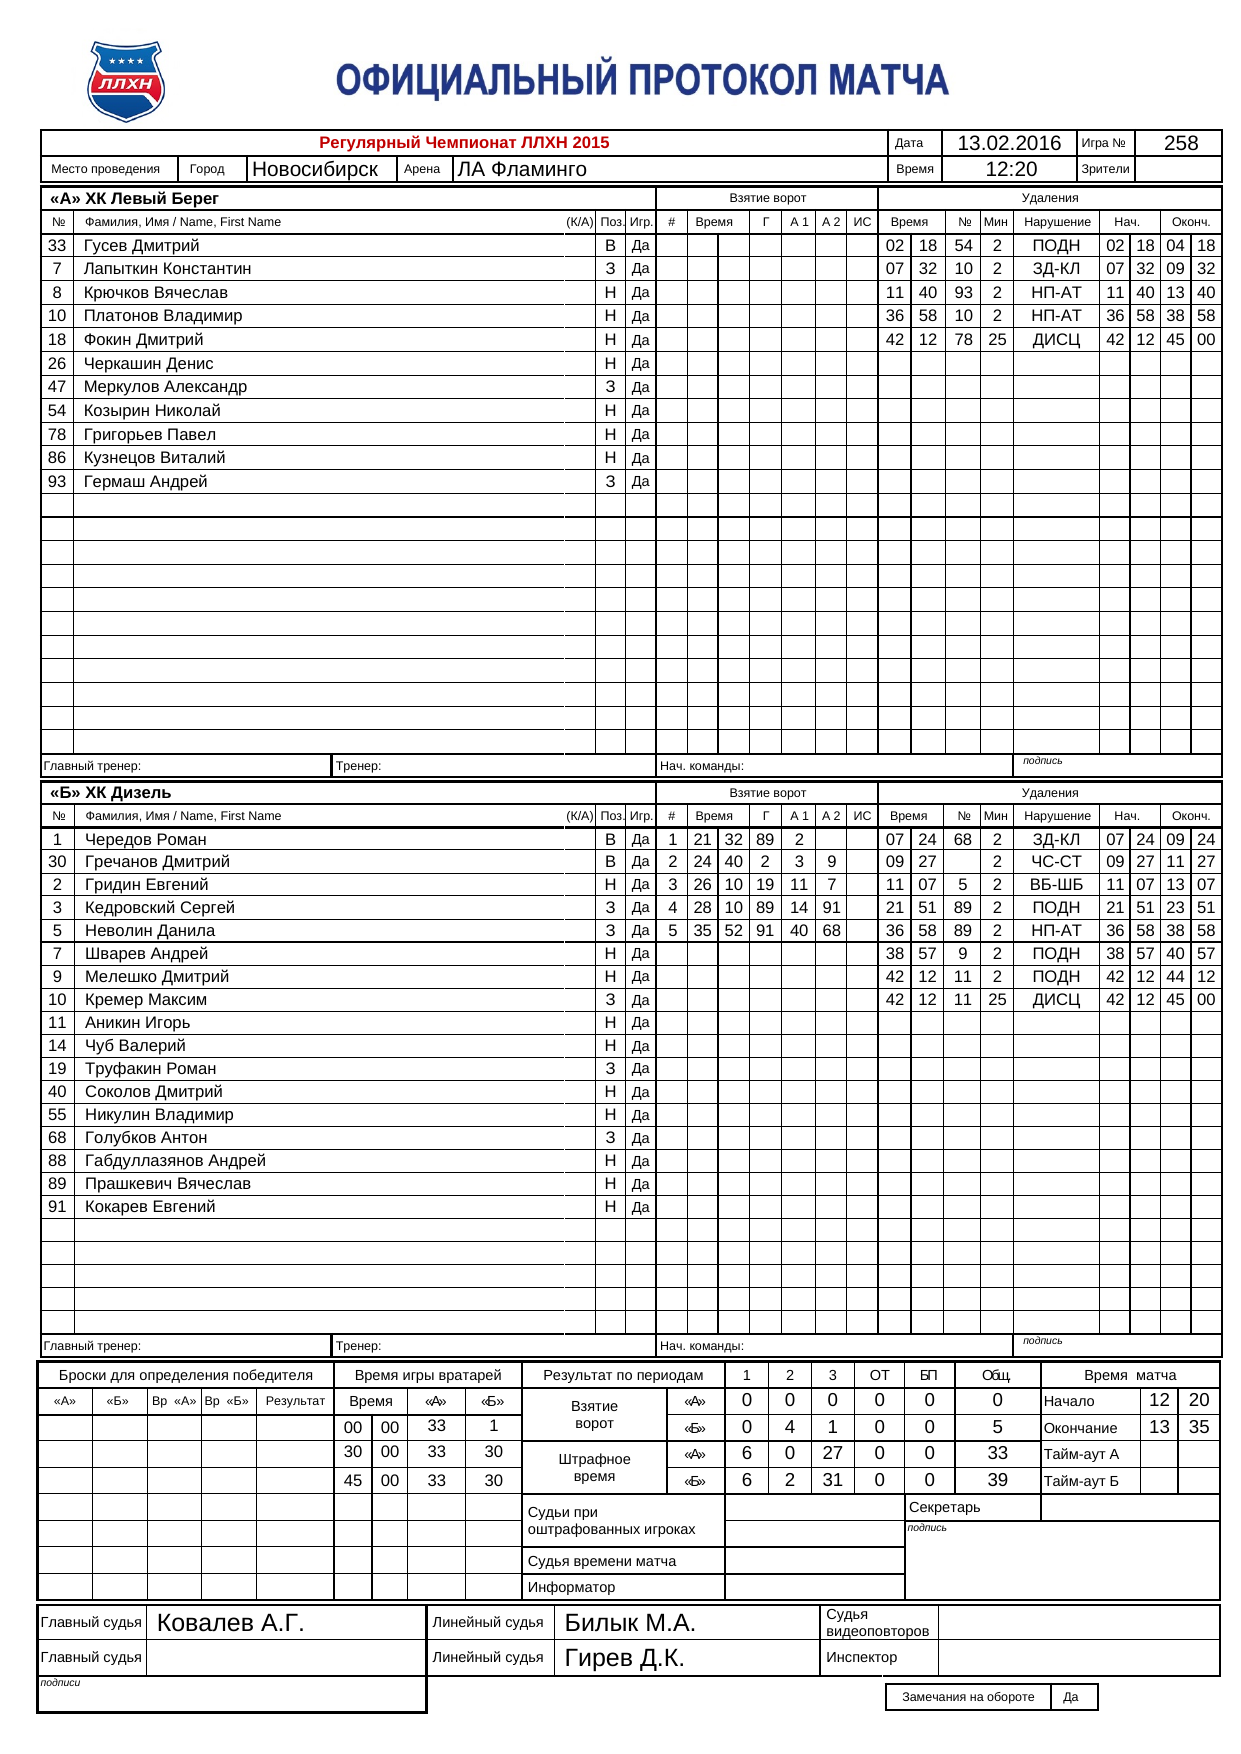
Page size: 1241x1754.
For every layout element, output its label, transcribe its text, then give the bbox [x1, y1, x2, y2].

table_header Удаления [879, 188, 1221, 209]
table_cell [688, 989, 717, 1011]
table_cell [719, 1288, 749, 1310]
table_cell 18 [912, 235, 945, 256]
table_cell 33 [408, 1416, 465, 1440]
table_cell ПОДН [1014, 235, 1099, 256]
table_cell [1161, 1219, 1190, 1241]
table_cell Н [596, 1173, 625, 1195]
table_cell [1179, 1441, 1219, 1467]
table_cell [750, 470, 781, 493]
table_cell [657, 423, 687, 445]
table_header Время игры вратарей [335, 1363, 521, 1387]
table_cell 78 [42, 423, 73, 445]
table_cell [626, 1242, 655, 1264]
table_cell ДИСЦ [1014, 989, 1099, 1011]
table_cell Да [626, 850, 655, 872]
table_cell Да [626, 920, 655, 941]
table_cell [719, 446, 749, 469]
table_cell [816, 494, 846, 516]
table_cell [946, 588, 980, 611]
table_cell [750, 1127, 781, 1149]
table_cell Прашкевич Вячеслав [75, 1173, 564, 1195]
table_cell [596, 518, 625, 540]
table_cell [847, 1081, 877, 1103]
table_cell [688, 683, 717, 706]
table_cell 40 [1131, 281, 1160, 303]
table_cell [816, 1196, 846, 1218]
table_cell 12 [1131, 328, 1160, 351]
table_cell 00 [373, 1416, 407, 1440]
table_cell [1014, 423, 1099, 445]
table_cell [688, 1104, 717, 1126]
table_cell [39, 1547, 92, 1573]
table_cell 12 [1192, 966, 1221, 987]
table_cell [688, 423, 717, 445]
table_cell [565, 1058, 595, 1079]
table_cell [688, 1058, 717, 1079]
table_cell [1141, 1468, 1177, 1493]
table_cell [782, 1196, 815, 1218]
table_cell [912, 1196, 943, 1218]
table_cell [42, 659, 73, 682]
table_cell Линейный судья [428, 1640, 554, 1675]
table_cell [657, 683, 687, 706]
table_cell [847, 920, 877, 941]
table_cell [750, 707, 781, 729]
table_cell [816, 612, 846, 634]
table_cell [42, 1219, 74, 1241]
table_cell 36 [1100, 305, 1129, 327]
table_cell [981, 588, 1013, 611]
table_cell 0 [855, 1468, 904, 1493]
table_cell [657, 281, 687, 303]
table_cell [912, 1127, 943, 1149]
table_cell Да [626, 305, 655, 327]
table_cell [782, 588, 815, 611]
table_cell [750, 1058, 781, 1079]
table_cell [657, 989, 687, 1011]
table_cell [42, 707, 73, 729]
table_cell Гусев Дмитрий [74, 235, 564, 256]
table_cell Нач. [1100, 211, 1160, 233]
table_cell 91 [750, 920, 781, 941]
table_cell 68 [816, 920, 846, 941]
table_cell 2 [981, 943, 1013, 964]
table_cell [879, 423, 910, 445]
table_cell [1161, 1196, 1190, 1218]
table_cell 32 [719, 829, 749, 849]
table_cell [373, 1574, 407, 1599]
table_cell [596, 683, 625, 706]
table_cell [93, 1468, 147, 1493]
table_cell [750, 1219, 781, 1241]
table_cell [626, 683, 655, 706]
table_cell 32 [912, 257, 945, 280]
table_cell «Б » [466, 1389, 521, 1413]
table_cell 09 [1100, 850, 1129, 872]
table_header Взятие ворот [657, 783, 877, 803]
table_cell 42 [1100, 989, 1129, 1011]
table_cell [816, 1127, 846, 1149]
table_cell [565, 423, 595, 445]
table_cell [1161, 1150, 1190, 1172]
table_cell [912, 1081, 943, 1103]
table_cell [981, 1127, 1013, 1149]
table_cell [148, 1494, 201, 1520]
table_cell [782, 1081, 815, 1103]
table_cell 7 [42, 943, 74, 964]
table_cell [719, 1012, 749, 1033]
table_cell [466, 1521, 521, 1546]
table_cell [657, 1012, 687, 1033]
table_cell Н [596, 423, 625, 445]
table_cell [782, 518, 815, 540]
table_cell [1131, 423, 1160, 445]
table_cell [816, 989, 846, 1011]
table_cell [1131, 636, 1160, 658]
table_cell [565, 874, 595, 895]
table_cell [202, 1468, 256, 1493]
table_cell [879, 1104, 910, 1126]
table_cell [782, 541, 815, 564]
table_cell [596, 636, 625, 658]
table_cell Судья времени матча [523, 1548, 724, 1573]
table_cell [626, 612, 655, 634]
table_cell [408, 1521, 465, 1546]
table_cell [879, 659, 910, 682]
table_cell [626, 1219, 655, 1241]
table_cell 11 [879, 281, 910, 303]
table_cell «Б» [668, 1468, 724, 1493]
table_cell [750, 565, 781, 587]
table_cell [39, 1574, 92, 1599]
table_cell Информатор [523, 1575, 724, 1599]
table_cell 09 [1161, 829, 1190, 849]
table_cell [42, 612, 73, 634]
table_cell ИС [847, 211, 877, 233]
table_cell 40 [1161, 943, 1190, 964]
table_cell [981, 1265, 1013, 1287]
table_cell 26 [688, 874, 717, 895]
table_cell 0 [769, 1389, 811, 1413]
table_cell А 2 [816, 805, 846, 826]
table_cell [912, 1311, 943, 1333]
table_cell Секретарь [906, 1495, 1040, 1520]
table_cell [74, 707, 564, 729]
table_cell [1100, 1311, 1129, 1333]
table_cell 45 [1161, 989, 1190, 1011]
table_cell [879, 1012, 910, 1033]
table_cell [782, 494, 815, 516]
table_cell [981, 352, 1013, 374]
table_cell Новосибирск [248, 157, 396, 181]
table_cell [657, 305, 687, 327]
table_cell 42 [879, 966, 910, 987]
table_cell [847, 659, 877, 682]
table_cell Мин [981, 211, 1013, 233]
table_cell [981, 541, 1013, 564]
table_cell 32 [1131, 257, 1160, 280]
table_cell 19 [42, 1058, 74, 1079]
table_cell [408, 1574, 465, 1599]
table_cell [879, 352, 910, 374]
table_cell 2 [981, 829, 1013, 849]
table_cell 27 [1131, 850, 1160, 872]
table_cell [981, 518, 1013, 540]
table_cell 47 [42, 376, 73, 398]
table_cell [912, 659, 945, 682]
table_cell Да [626, 281, 655, 303]
table_cell Игр. [626, 805, 655, 826]
table_cell Время [889, 157, 941, 181]
table_cell [719, 1311, 749, 1333]
table_cell [847, 352, 877, 374]
table_header Общ. [956, 1363, 1040, 1387]
table_cell [750, 989, 781, 1011]
table_cell [816, 1219, 846, 1241]
table_cell [466, 1494, 521, 1520]
table_cell Мин [981, 805, 1013, 826]
table_cell Н [596, 1150, 625, 1172]
table_cell [750, 1150, 781, 1172]
table_cell 8 [42, 281, 73, 303]
table_cell Гридин Евгений [75, 874, 564, 895]
table_cell [1192, 1104, 1221, 1126]
table_cell [202, 1547, 256, 1573]
table_cell [1100, 518, 1129, 540]
table_cell [1100, 470, 1129, 493]
table_cell Н [596, 1104, 625, 1126]
table_cell [750, 494, 781, 516]
table_cell Окончание [1042, 1415, 1140, 1440]
table_cell [148, 1416, 201, 1440]
table_cell [1014, 1265, 1099, 1287]
table_header «А» ХК Левый Берег [42, 188, 655, 209]
table_cell [74, 730, 564, 753]
table_cell Нарушение [1014, 805, 1099, 826]
table_cell [782, 1219, 815, 1241]
table_cell Арена [398, 157, 452, 181]
table_cell # [657, 805, 687, 826]
table_cell [1131, 565, 1160, 587]
table_cell 3 [42, 896, 74, 918]
table_cell [565, 1173, 595, 1195]
table_cell 11 [782, 874, 815, 895]
table_cell [657, 1311, 687, 1333]
table_cell [565, 376, 595, 398]
table_cell [847, 1196, 877, 1218]
table_cell 5 [944, 874, 980, 895]
table_cell [1100, 1104, 1129, 1126]
table_cell [335, 1574, 371, 1599]
table_cell [726, 1548, 904, 1573]
table_cell Н [596, 352, 625, 374]
table_cell Кедровский Сергей [75, 896, 564, 918]
table_cell 40 [782, 920, 815, 941]
table_cell 0 [769, 1442, 811, 1467]
table_cell 3 [657, 874, 687, 895]
table_cell [565, 1104, 595, 1126]
table_cell [1192, 588, 1221, 611]
table_cell [688, 659, 717, 682]
table_cell [74, 683, 564, 706]
table_cell [565, 966, 595, 987]
table_cell [816, 1012, 846, 1033]
table_cell [1192, 683, 1221, 706]
table_cell [1131, 1058, 1160, 1079]
table_cell [944, 1288, 980, 1310]
table_cell Время [335, 1389, 407, 1413]
table_cell [981, 1081, 1013, 1103]
table_cell 39 [956, 1468, 1040, 1493]
table_cell [1192, 470, 1221, 493]
table_cell [565, 920, 595, 941]
table_cell # [657, 211, 687, 233]
table_cell [74, 588, 564, 611]
table_cell [847, 1242, 877, 1264]
table_cell 13 [1161, 874, 1190, 895]
table_cell Н [596, 1035, 625, 1057]
table_cell [202, 1494, 256, 1520]
table_cell [596, 565, 625, 587]
table_cell [1131, 518, 1160, 540]
table_cell [981, 446, 1013, 469]
table_cell Соколов Дмитрий [75, 1081, 564, 1103]
table_cell [944, 1104, 980, 1126]
table_cell Голубков Антон [75, 1127, 564, 1149]
table_cell [847, 281, 877, 303]
table_cell [74, 565, 564, 587]
table_cell [879, 612, 910, 634]
table_cell [1100, 1150, 1129, 1172]
table_cell [782, 636, 815, 658]
table_cell [1161, 352, 1190, 374]
table_cell 51 [1192, 896, 1221, 918]
table_cell [1100, 1035, 1129, 1057]
table_cell [816, 943, 846, 964]
table_cell [1014, 1081, 1099, 1103]
table_cell 2 [981, 966, 1013, 987]
table_cell [847, 896, 877, 918]
table_cell [1161, 541, 1190, 564]
table_cell [1131, 1081, 1160, 1103]
table_cell Кузнецов Виталий [74, 446, 564, 469]
table_cell [912, 730, 945, 753]
table_cell «А» [39, 1389, 92, 1413]
table_cell [565, 1127, 595, 1149]
table_cell [847, 257, 877, 280]
table_cell [816, 376, 846, 398]
table_cell [1014, 730, 1099, 753]
table_cell [39, 1441, 92, 1467]
table_cell 40 [42, 1081, 74, 1103]
table_cell [719, 1058, 749, 1079]
table_cell [750, 1173, 781, 1195]
table_cell 31 [812, 1468, 854, 1493]
table_cell [719, 1265, 749, 1287]
table_cell 26 [42, 352, 73, 374]
table_cell [912, 1242, 943, 1264]
table_cell [42, 565, 73, 587]
table_cell [1100, 659, 1129, 682]
table_header ОТ [855, 1363, 904, 1387]
table_cell [912, 1265, 943, 1287]
table_cell [1161, 518, 1190, 540]
table_cell 0 [956, 1389, 1040, 1413]
table_cell 44 [1161, 966, 1190, 987]
table_cell [1192, 707, 1221, 729]
table_cell ЛА Фламинго [454, 157, 887, 181]
table_cell Мелешко Дмитрий [75, 966, 564, 987]
table_cell Черкашин Денис [74, 352, 564, 374]
table_cell [688, 1219, 717, 1241]
table_cell 52 [719, 920, 749, 941]
table_cell Гречанов Дмитрий [75, 850, 564, 872]
table_cell [719, 565, 749, 587]
table_cell [257, 1521, 333, 1546]
table_cell [912, 683, 945, 706]
table_cell [428, 1677, 882, 1711]
table_cell 2 [42, 874, 74, 895]
table_cell [719, 423, 749, 445]
table_header Взятие ворот [657, 188, 877, 209]
table_cell [750, 683, 781, 706]
table_cell [879, 1196, 910, 1218]
table_cell Н [596, 399, 625, 422]
table_cell Да [626, 874, 655, 895]
table_cell [912, 446, 945, 469]
table_cell [1131, 1219, 1160, 1241]
table_cell [466, 1547, 521, 1573]
table_cell [719, 541, 749, 564]
table_cell [847, 683, 877, 706]
table_cell [750, 1265, 781, 1287]
table_cell [1131, 1104, 1160, 1126]
table_cell [944, 1219, 980, 1241]
table_cell № [944, 805, 980, 826]
table_cell [565, 565, 595, 587]
table_cell [879, 707, 910, 729]
table_cell [847, 446, 877, 469]
table_cell [981, 565, 1013, 587]
table_cell Поз. [596, 211, 625, 233]
table_cell [1100, 1081, 1129, 1103]
table_cell [750, 1288, 781, 1310]
table_cell [981, 636, 1013, 658]
table_cell [750, 943, 781, 964]
table_cell [981, 376, 1013, 398]
table_cell [816, 1081, 846, 1103]
table_cell [1141, 1441, 1177, 1467]
table_cell [335, 1547, 371, 1573]
table_cell [1014, 659, 1099, 682]
table_cell [1100, 565, 1129, 587]
table_cell Крючков Вячеслав [74, 281, 564, 303]
table_cell 02 [879, 235, 910, 256]
table_cell [912, 1104, 943, 1126]
table_cell [657, 399, 687, 422]
table_cell [981, 1058, 1013, 1079]
table_cell «Б» [668, 1415, 724, 1440]
table_cell [912, 1035, 943, 1057]
table_cell 38 [1161, 920, 1190, 941]
table_cell [816, 470, 846, 493]
table_cell [981, 659, 1013, 682]
table_cell [257, 1416, 333, 1440]
table_cell 6 [726, 1442, 768, 1467]
table_cell [816, 352, 846, 374]
table_cell [782, 1104, 815, 1126]
table_cell 09 [879, 850, 910, 872]
table_cell [1161, 588, 1190, 611]
table_cell [879, 541, 910, 564]
table_cell [1131, 1311, 1160, 1333]
table_cell Меркулов Александр [74, 376, 564, 398]
table_cell [596, 541, 625, 564]
table_cell 9 [944, 943, 980, 964]
table_cell Да [626, 896, 655, 918]
table_cell [1014, 470, 1099, 493]
table_cell 91 [816, 896, 846, 918]
table_cell [981, 1242, 1013, 1264]
table_cell З [596, 257, 625, 280]
table_cell [981, 1196, 1013, 1218]
table_cell [39, 1494, 92, 1520]
table_cell 2 [782, 829, 815, 849]
table_cell 18 [1192, 235, 1221, 256]
table_cell [1131, 683, 1160, 706]
table_cell [816, 659, 846, 682]
table_header БП [905, 1363, 954, 1387]
table_cell [1161, 1104, 1190, 1126]
table_cell 38 [1100, 943, 1129, 964]
table_cell 57 [912, 943, 943, 964]
table_cell [816, 707, 846, 729]
table_cell [750, 636, 781, 658]
table_header 258 [1136, 131, 1221, 155]
table_cell [981, 1150, 1013, 1172]
table_cell [1192, 541, 1221, 564]
table_cell [912, 588, 945, 611]
table_cell [147, 1640, 425, 1675]
table_cell [981, 494, 1013, 516]
table_cell [879, 1288, 910, 1310]
table_cell [565, 399, 595, 422]
table_cell [847, 1104, 877, 1126]
table_cell ВБ-ШБ [1014, 874, 1099, 895]
table_cell [1192, 1150, 1221, 1172]
table_cell [1131, 376, 1160, 398]
table_cell [42, 730, 73, 753]
table_cell 10 [42, 989, 74, 1011]
table_cell [816, 305, 846, 327]
table_cell [257, 1468, 333, 1493]
table_cell 18 [1131, 235, 1160, 256]
table_cell 12 [912, 989, 943, 1011]
table_cell [202, 1416, 256, 1440]
table_cell [946, 565, 980, 587]
table_cell 38 [1161, 305, 1190, 327]
table_cell 27 [1192, 850, 1221, 872]
table_cell Нач. команды: [657, 755, 1012, 776]
table_cell [202, 1521, 256, 1546]
table_cell [719, 1035, 749, 1057]
table_cell [1192, 636, 1221, 658]
table_cell 04 [1161, 235, 1190, 256]
table_cell В [596, 829, 625, 849]
table_cell [373, 1521, 407, 1546]
table_cell [1131, 399, 1160, 422]
table_cell [1192, 1127, 1221, 1149]
table_cell [719, 518, 749, 540]
table_cell Нач. команды: [657, 1335, 1012, 1356]
table_cell [565, 989, 595, 1011]
table_cell [1014, 1035, 1099, 1057]
table_cell [981, 612, 1013, 634]
table_cell [847, 943, 877, 964]
table_cell 13 [1161, 281, 1190, 303]
table_cell [688, 305, 717, 327]
table_cell [847, 874, 877, 895]
table_cell 89 [750, 829, 781, 849]
table_cell Шварев Андрей [75, 943, 564, 964]
table_cell Начало [1042, 1389, 1140, 1413]
table_cell [657, 518, 687, 540]
table_cell [1131, 1127, 1160, 1149]
table_cell Вр «А» [148, 1389, 201, 1413]
table_cell [1131, 446, 1160, 469]
table_cell Нач. [1100, 805, 1160, 826]
table_header «Б» ХК Дизель [42, 783, 655, 803]
table_cell [1100, 399, 1129, 422]
table_cell 42 [879, 328, 910, 351]
table_cell [946, 352, 980, 374]
table_cell [719, 328, 749, 351]
table_cell [782, 989, 815, 1011]
table_cell [816, 281, 846, 303]
table_cell ЧС-СТ [1014, 850, 1099, 872]
table_cell Да [626, 989, 655, 1011]
table_cell Лапыткин Константин [74, 257, 564, 280]
table_cell [565, 305, 595, 327]
table_cell «А» [408, 1389, 465, 1413]
table_cell Труфакин Роман [75, 1058, 564, 1079]
table_cell Линейный судья [428, 1606, 554, 1639]
table_cell [816, 966, 846, 987]
table_cell [750, 1242, 781, 1264]
table_cell [1161, 399, 1190, 422]
table_cell [1161, 1035, 1190, 1057]
table_cell 21 [1100, 896, 1129, 918]
table_cell [1192, 1242, 1221, 1264]
table_cell [879, 376, 910, 398]
table_cell [750, 352, 781, 374]
table_cell Фамилия, Имя / Name, First Name [74, 211, 565, 233]
table_cell [1100, 730, 1129, 753]
table_cell [1014, 636, 1099, 658]
table_cell Платонов Владимир [74, 305, 564, 327]
table_cell [1131, 1196, 1160, 1218]
table_cell Да [626, 1012, 655, 1033]
table_cell Н [596, 1196, 625, 1218]
table_cell 0 [905, 1389, 954, 1413]
table_cell [847, 1219, 877, 1241]
table_cell [816, 541, 846, 564]
table_cell [1161, 683, 1190, 706]
table_cell [75, 1242, 564, 1264]
table_cell Оконч. [1161, 805, 1221, 826]
table_cell 36 [1100, 920, 1129, 941]
table_cell [981, 399, 1013, 422]
table_cell [944, 1058, 980, 1079]
table_cell [782, 1265, 815, 1287]
table_cell А 1 [782, 805, 815, 826]
table_cell А 1 [782, 211, 815, 233]
table_cell [688, 257, 717, 280]
table_cell [879, 399, 910, 422]
table_cell [565, 1012, 595, 1033]
table_cell [626, 1265, 655, 1287]
table_cell 6 [726, 1468, 768, 1493]
table_cell подписи [39, 1677, 425, 1711]
table_cell [847, 966, 877, 987]
table_cell 12 [912, 966, 943, 987]
table_cell Н [596, 1012, 625, 1033]
table_cell 51 [1131, 896, 1160, 918]
table_cell 00 [1192, 989, 1221, 1011]
table_cell Н [596, 281, 625, 303]
table_cell [596, 494, 625, 516]
table_cell [688, 1081, 717, 1103]
table_cell [719, 989, 749, 1011]
table_cell 27 [812, 1442, 854, 1467]
table_cell [1100, 1196, 1129, 1218]
table_cell Зрители [1078, 157, 1134, 181]
table_cell 09 [1161, 257, 1190, 280]
table_cell [782, 659, 815, 682]
table_cell 14 [782, 896, 815, 918]
table_cell [750, 612, 781, 634]
table_cell 5 [657, 920, 687, 941]
table_cell В [596, 235, 625, 256]
table_cell [946, 612, 980, 634]
table_cell З [596, 1058, 625, 1079]
table_cell [1014, 1311, 1099, 1333]
table_cell [981, 1035, 1013, 1057]
table_cell [847, 1150, 877, 1172]
table_cell [719, 281, 749, 303]
table_cell 24 [1131, 829, 1160, 849]
table_cell [939, 1640, 1219, 1675]
table_cell [847, 1173, 877, 1195]
table_cell [946, 399, 980, 422]
table_cell [565, 518, 595, 540]
table_cell [626, 518, 655, 540]
table_cell [626, 1288, 655, 1310]
table_cell [719, 966, 749, 987]
table_cell [1131, 1173, 1160, 1195]
table_cell 89 [42, 1173, 74, 1195]
table_cell [782, 1058, 815, 1079]
table_cell [1179, 1468, 1219, 1493]
table_cell [1131, 588, 1160, 611]
table_cell 0 [905, 1415, 954, 1440]
table_cell [1192, 1058, 1221, 1079]
table_cell [847, 707, 877, 729]
table_cell 07 [1100, 829, 1129, 849]
table_cell [912, 1058, 943, 1079]
table_cell [750, 235, 781, 256]
table_cell [1014, 1173, 1099, 1195]
table_cell [719, 588, 749, 611]
table_cell 0 [855, 1389, 904, 1413]
table_cell Да [626, 829, 655, 849]
table_cell [847, 423, 877, 445]
table_cell Да [626, 1150, 655, 1172]
table_cell [1192, 612, 1221, 634]
table_cell [148, 1547, 201, 1573]
table_cell [816, 1104, 846, 1126]
table_cell [565, 612, 595, 634]
table_cell [565, 1311, 595, 1333]
table_cell 24 [688, 850, 717, 872]
table_cell Да [626, 257, 655, 280]
table_cell [719, 305, 749, 327]
table_cell Место проведения [42, 157, 177, 181]
table_cell З [596, 896, 625, 918]
table_cell [847, 399, 877, 422]
table_cell 2 [981, 257, 1013, 280]
table_cell Время [879, 211, 945, 233]
table_cell 11 [944, 966, 980, 987]
table_cell 0 [812, 1389, 854, 1413]
table_cell 40 [912, 281, 945, 303]
table_cell 0 [726, 1389, 768, 1413]
table_cell 42 [1100, 328, 1129, 351]
table_cell [657, 328, 687, 351]
table_cell [408, 1494, 465, 1520]
table_cell Да [626, 1081, 655, 1103]
table_cell 32 [1192, 257, 1221, 280]
table_cell [816, 1288, 846, 1310]
table_cell 20 [1179, 1389, 1219, 1413]
table_cell [1014, 1288, 1099, 1310]
table_cell [257, 1574, 333, 1599]
table_cell [1161, 376, 1190, 398]
table_cell 68 [944, 829, 980, 849]
table_cell [782, 1150, 815, 1172]
table_cell [1099, 1682, 1220, 1711]
table_cell [1014, 1196, 1099, 1218]
table_cell [1161, 565, 1190, 587]
table_cell [596, 1219, 625, 1241]
table_cell [1161, 707, 1190, 729]
table_cell [1192, 565, 1221, 587]
table_cell 5 [956, 1415, 1040, 1440]
table_cell [816, 1058, 846, 1079]
table_cell З [596, 989, 625, 1011]
table_cell [1192, 1196, 1221, 1218]
table_cell Г [750, 211, 781, 233]
table_cell [782, 1173, 815, 1195]
table_cell Да [626, 966, 655, 987]
table_cell [148, 1468, 201, 1493]
table_cell 27 [912, 850, 943, 872]
table_cell [750, 1196, 781, 1218]
table_cell Да [626, 1035, 655, 1057]
table_cell [912, 541, 945, 564]
table_cell Да [626, 423, 655, 445]
table_cell [657, 730, 687, 753]
table_cell [944, 1242, 980, 1264]
table_cell [688, 1196, 717, 1218]
table_cell [782, 328, 815, 351]
table_cell [1042, 1495, 1219, 1520]
table_cell [1161, 446, 1190, 469]
table_cell [912, 565, 945, 587]
table_cell [1100, 494, 1129, 516]
table_cell [816, 829, 846, 849]
table_cell [148, 1574, 201, 1599]
table_cell Кремер Максим [75, 989, 564, 1011]
table_cell [981, 470, 1013, 493]
table_cell [726, 1575, 904, 1599]
table_cell [1192, 1311, 1221, 1333]
table_cell 4 [769, 1415, 811, 1440]
table_header Замечания на обороте [887, 1685, 1050, 1709]
table_cell [565, 1196, 595, 1218]
table_cell [565, 1081, 595, 1103]
table_cell [816, 730, 846, 753]
table_cell [148, 1441, 201, 1467]
table_cell [981, 1173, 1013, 1195]
table_header Результат по периодам [523, 1363, 724, 1387]
table_cell 0 [905, 1468, 954, 1493]
table_cell Время [688, 211, 749, 233]
table_cell [74, 636, 564, 658]
table_cell [596, 612, 625, 634]
table_cell 00 [373, 1468, 407, 1493]
table_cell 24 [912, 829, 943, 849]
table_cell [719, 1150, 749, 1172]
table_cell [1014, 565, 1099, 587]
table_cell [816, 636, 846, 658]
table_cell [74, 541, 564, 564]
table_cell [42, 636, 73, 658]
table_cell [93, 1416, 147, 1440]
table_header Игра № [1078, 131, 1134, 155]
table_cell [596, 1242, 625, 1264]
table_cell 2 [657, 850, 687, 872]
table_cell [816, 588, 846, 611]
table_cell [565, 1265, 595, 1287]
table_cell 89 [944, 896, 980, 918]
table_cell [1192, 1265, 1221, 1287]
table_cell подпись [1014, 755, 1221, 776]
table_cell [946, 636, 980, 658]
table_cell [847, 1311, 877, 1333]
table_cell [816, 1242, 846, 1264]
table_cell [1131, 612, 1160, 634]
table_cell [782, 1012, 815, 1033]
table_cell [373, 1547, 407, 1573]
table_cell [565, 257, 595, 280]
table_cell [879, 683, 910, 706]
table_cell [565, 281, 595, 303]
table_cell [981, 683, 1013, 706]
table_cell [719, 683, 749, 706]
table_cell Да [626, 376, 655, 398]
table_cell [626, 541, 655, 564]
table_cell [75, 1288, 564, 1310]
table_cell 54 [42, 399, 73, 422]
table_cell 07 [879, 257, 910, 280]
table_cell Да [626, 328, 655, 351]
table_cell [719, 1196, 749, 1218]
table_cell [1100, 1265, 1129, 1287]
table_cell [847, 1265, 877, 1287]
table_cell [42, 588, 73, 611]
table_cell [719, 659, 749, 682]
table_cell [626, 565, 655, 587]
table_cell 58 [1131, 305, 1160, 327]
table_cell НП-АТ [1014, 305, 1099, 327]
table_cell [944, 1311, 980, 1333]
table_cell [1192, 1081, 1221, 1103]
table_cell [1161, 1058, 1190, 1079]
table_cell 25 [981, 328, 1013, 351]
table_cell [981, 1288, 1013, 1310]
table_cell [1100, 636, 1129, 658]
table_cell [39, 1521, 92, 1546]
table_cell [202, 1574, 256, 1599]
table_cell [688, 376, 717, 398]
table_cell [946, 683, 980, 706]
table_cell Чередов Роман [75, 829, 564, 849]
table_cell [626, 494, 655, 516]
table_cell 0 [726, 1415, 768, 1440]
table_cell 2 [981, 305, 1013, 327]
table_cell 7 [42, 257, 73, 280]
table_cell [719, 1127, 749, 1149]
table_cell [596, 1265, 625, 1287]
table_cell [782, 281, 815, 303]
table_cell Да [626, 1173, 655, 1195]
table_cell 88 [42, 1150, 74, 1172]
table_cell 7 [816, 874, 846, 895]
table_cell [688, 494, 717, 516]
table_cell [565, 588, 595, 611]
table_cell [847, 541, 877, 564]
table_cell [657, 659, 687, 682]
table_cell 9 [816, 850, 846, 872]
table_cell [719, 376, 749, 398]
table_cell 0 [855, 1415, 904, 1440]
table_cell [657, 588, 687, 611]
table_cell [816, 565, 846, 587]
table_cell подпись [1014, 1335, 1221, 1356]
table_cell Да [626, 1196, 655, 1218]
table_cell [657, 1104, 687, 1126]
table_cell [1131, 659, 1160, 682]
table_cell [879, 1035, 910, 1057]
table_cell [657, 1081, 687, 1103]
table_cell [657, 966, 687, 987]
table_cell [657, 376, 687, 398]
table_cell Главный тренер: [42, 755, 330, 776]
table_cell [688, 541, 717, 564]
table_cell [912, 1219, 943, 1241]
picture [5, 28, 1179, 129]
table_cell [981, 1311, 1013, 1333]
table_cell [1014, 1058, 1099, 1079]
table_cell ПОДН [1014, 943, 1099, 964]
table_cell 1 [812, 1415, 854, 1440]
table_cell [944, 1035, 980, 1057]
table_cell [657, 636, 687, 658]
table_cell 12 [1131, 989, 1160, 1011]
table_cell [750, 305, 781, 327]
table_cell З [596, 470, 625, 493]
table_cell Козырин Николай [74, 399, 564, 422]
table_cell [944, 1127, 980, 1149]
table_cell [657, 612, 687, 634]
table_cell 58 [1192, 920, 1221, 941]
table_cell 58 [912, 920, 943, 941]
table_cell [1100, 612, 1129, 634]
table_header 2 [769, 1363, 811, 1387]
table_cell [93, 1494, 147, 1520]
table_cell Взятие ворот [523, 1389, 666, 1440]
table_cell [74, 518, 564, 540]
table_cell [782, 470, 815, 493]
table_cell 33 [408, 1468, 465, 1493]
table_cell [750, 281, 781, 303]
table_cell [816, 257, 846, 280]
table_cell [750, 446, 781, 469]
table_cell 33 [42, 235, 73, 256]
table_cell Да [626, 446, 655, 469]
table_cell [946, 707, 980, 729]
table_cell [946, 470, 980, 493]
table_cell [1131, 352, 1160, 374]
table_cell [1192, 399, 1221, 422]
table_cell [1192, 1012, 1221, 1033]
table_cell 00 [335, 1416, 371, 1440]
table_cell [879, 1081, 910, 1103]
table_cell [912, 494, 945, 516]
table_cell [626, 636, 655, 658]
table_cell [782, 235, 815, 256]
table_cell [626, 730, 655, 753]
table_cell [1100, 352, 1129, 374]
table_cell 38 [879, 943, 910, 964]
table_cell [1100, 376, 1129, 398]
table_cell ДИСЦ [1014, 328, 1099, 351]
table_cell 02 [1100, 235, 1129, 256]
table_cell [847, 328, 877, 351]
table_header Броски для определения победителя [39, 1363, 333, 1387]
table_cell [1192, 1219, 1221, 1241]
table_cell 45 [335, 1468, 371, 1493]
table_cell [335, 1494, 371, 1520]
table_cell 89 [944, 920, 980, 941]
table_cell [782, 1035, 815, 1057]
table_cell [626, 1311, 655, 1333]
table_cell 54 [946, 235, 980, 256]
table_cell [719, 257, 749, 280]
table_cell 11 [1161, 850, 1190, 872]
table_cell 0 [855, 1442, 904, 1467]
table_cell [42, 494, 73, 516]
table_cell [565, 1288, 595, 1310]
table_cell [42, 518, 73, 540]
table_cell [565, 1242, 595, 1264]
table_cell 11 [879, 874, 910, 895]
table_cell [879, 446, 910, 469]
table_cell [565, 829, 595, 849]
table_cell [93, 1441, 147, 1467]
table_cell [1100, 1173, 1129, 1195]
table_cell [75, 1311, 564, 1333]
table_cell Гирев Д.К. [555, 1640, 819, 1675]
table_header Регулярный Чемпионат ЛЛХН 2015 [42, 131, 887, 155]
table_cell 86 [42, 446, 73, 469]
table_cell [1014, 707, 1099, 729]
table_cell [1131, 1012, 1160, 1033]
table_cell 19 [750, 874, 781, 895]
table_cell [912, 636, 945, 658]
table_cell Н [596, 446, 625, 469]
table_cell [912, 1150, 943, 1172]
table_cell [879, 518, 910, 540]
table_cell 0 [905, 1442, 954, 1467]
table_cell 36 [879, 920, 910, 941]
table_cell [750, 541, 781, 564]
table_cell [565, 352, 595, 374]
table_cell ИС [847, 805, 877, 826]
table_cell [912, 423, 945, 445]
table_cell [1192, 494, 1221, 516]
table_cell [946, 518, 980, 540]
table_cell [565, 730, 595, 753]
table_cell [74, 659, 564, 682]
table_cell [626, 588, 655, 611]
table_cell 11 [1100, 281, 1129, 303]
table_cell [1192, 1173, 1221, 1195]
table_cell 07 [912, 874, 943, 895]
table_cell Григорьев Павел [74, 423, 564, 445]
table_cell Фокин Дмитрий [74, 328, 564, 351]
table_cell Вр «Б» [202, 1389, 256, 1413]
table_cell [596, 1311, 625, 1333]
table_cell № [946, 211, 980, 233]
table_cell 33 [956, 1442, 1040, 1467]
table_cell [1192, 376, 1221, 398]
table_cell [912, 1288, 943, 1310]
table_cell [816, 683, 846, 706]
table_cell [688, 1265, 717, 1287]
table_cell [816, 1150, 846, 1172]
table_cell Судьи при оштрафованных игроках [523, 1495, 724, 1546]
table_cell ЗД-КЛ [1014, 829, 1099, 849]
table_cell [782, 1288, 815, 1310]
table_cell [148, 1521, 201, 1546]
table_cell [688, 1242, 717, 1264]
table_cell [1192, 1035, 1221, 1057]
table_cell [74, 494, 564, 516]
table_cell [750, 257, 781, 280]
table_cell [847, 494, 877, 516]
table_cell [1161, 636, 1190, 658]
table_cell Н [596, 305, 625, 327]
table_cell [1100, 707, 1129, 729]
table_cell Главный судья [39, 1640, 146, 1675]
table_cell [1131, 470, 1160, 493]
table_cell [750, 659, 781, 682]
table_cell [847, 989, 877, 1011]
table_cell [782, 257, 815, 280]
table_cell [719, 1242, 749, 1264]
table_header Время матча [1042, 1363, 1219, 1387]
table_cell 28 [688, 896, 717, 918]
table_cell [944, 1081, 980, 1103]
table_cell [816, 399, 846, 422]
table_cell 14 [42, 1035, 74, 1057]
table_cell [782, 305, 815, 327]
table_cell [42, 1311, 74, 1333]
table_cell Да [626, 1058, 655, 1079]
table_cell В [596, 850, 625, 872]
table_cell [1161, 1242, 1190, 1264]
table_cell [688, 1012, 717, 1033]
table_cell [1014, 588, 1099, 611]
table_cell ПОДН [1014, 966, 1099, 987]
table_cell [750, 1081, 781, 1103]
table_cell [1192, 518, 1221, 540]
table_cell Аникин Игорь [75, 1012, 564, 1033]
table_cell [1014, 518, 1099, 540]
table_cell 30 [42, 850, 74, 872]
table_cell [750, 1104, 781, 1126]
table_cell [847, 588, 877, 611]
table_header Удаления [879, 783, 1221, 803]
table_cell Город [179, 157, 246, 181]
table_cell [719, 707, 749, 729]
table_cell [688, 1127, 717, 1149]
table_cell Да [626, 399, 655, 422]
table_cell Тренер: [333, 1335, 655, 1356]
table_cell 5 [42, 920, 74, 941]
table_cell 58 [1192, 305, 1221, 327]
table_cell [816, 518, 846, 540]
table_cell [596, 1288, 625, 1310]
table_cell [1014, 446, 1099, 469]
table_cell Тайм-аут А [1042, 1441, 1140, 1467]
table_cell [1100, 683, 1129, 706]
table_cell [750, 1012, 781, 1033]
table_cell 11 [944, 989, 980, 1011]
table_cell [816, 1265, 846, 1287]
table_cell Н [596, 966, 625, 987]
table_cell 1 [466, 1416, 521, 1440]
table_cell [1100, 1219, 1129, 1241]
table_cell [944, 1012, 980, 1033]
table_cell [719, 470, 749, 493]
table_cell [879, 1058, 910, 1079]
table_cell [1161, 1127, 1190, 1149]
table_cell 36 [879, 305, 910, 327]
table_cell [596, 730, 625, 753]
table_cell [596, 659, 625, 682]
table_cell [750, 518, 781, 540]
table_cell [466, 1574, 521, 1599]
table_cell 10 [719, 874, 749, 895]
table_cell 11 [42, 1012, 74, 1033]
table_cell 11 [1100, 874, 1129, 895]
table_cell [657, 943, 687, 964]
table_cell [688, 352, 717, 374]
table_cell [42, 541, 73, 564]
table_cell [847, 565, 877, 587]
table_cell [93, 1521, 147, 1546]
table_cell [879, 1127, 910, 1149]
table_cell [946, 730, 980, 753]
table_cell [946, 423, 980, 445]
table_cell ЗД-КЛ [1014, 257, 1099, 280]
table_header 13.02.2016 [943, 131, 1076, 155]
table_cell 21 [688, 829, 717, 849]
table_cell 1 [657, 829, 687, 849]
table_cell [565, 1035, 595, 1057]
table_cell [879, 636, 910, 658]
table_cell «Б» [93, 1389, 147, 1413]
table_cell [565, 636, 595, 658]
table_cell [1014, 1104, 1099, 1126]
table_cell 07 [1192, 874, 1221, 895]
table_cell 2 [981, 850, 1013, 872]
table_cell [719, 943, 749, 964]
table_cell [688, 588, 717, 611]
table_cell [1100, 446, 1129, 469]
table_cell [981, 707, 1013, 729]
table_cell 58 [912, 305, 945, 327]
table_cell [946, 446, 980, 469]
table_cell [626, 659, 655, 682]
table_cell Н [596, 874, 625, 895]
table_cell 93 [42, 470, 73, 493]
table_cell [816, 1173, 846, 1195]
table_cell [816, 423, 846, 445]
table_cell [688, 399, 717, 422]
table_cell Габдуллазянов Андрей [75, 1150, 564, 1172]
table_cell [565, 896, 595, 918]
table_cell [750, 1311, 781, 1333]
table_cell 21 [879, 896, 910, 918]
table_cell [879, 1311, 910, 1333]
table_cell Нарушение [1014, 211, 1099, 233]
table_cell [1131, 1265, 1160, 1287]
table_cell [879, 1265, 910, 1287]
table_cell [565, 446, 595, 469]
table_cell [782, 943, 815, 964]
table_cell [816, 446, 846, 469]
table_cell [1100, 1058, 1129, 1079]
table_cell Никулин Владимир [75, 1104, 564, 1126]
table_cell [782, 1242, 815, 1264]
table_cell [596, 588, 625, 611]
table_cell [657, 257, 687, 280]
table_cell Н [596, 328, 625, 351]
table_cell 12 [912, 328, 945, 351]
table_cell [782, 730, 815, 753]
table_cell [1192, 423, 1221, 445]
table_cell (К/А) [565, 211, 595, 233]
table_cell [719, 399, 749, 422]
table_cell 12:20 [943, 157, 1076, 181]
table_cell [939, 1606, 1219, 1639]
table_cell [1014, 352, 1099, 374]
table_cell [1161, 494, 1190, 516]
table_cell [719, 235, 749, 256]
table_cell [565, 1219, 595, 1241]
table_cell [879, 588, 910, 611]
table_cell [750, 588, 781, 611]
table_cell [688, 565, 717, 587]
table_cell [944, 1150, 980, 1172]
table_cell [719, 636, 749, 658]
table_cell ПОДН [1014, 896, 1099, 918]
table_cell 4 [657, 896, 687, 918]
table_cell Главный судья [39, 1606, 146, 1639]
table_cell [657, 565, 687, 587]
table_cell [657, 1035, 687, 1057]
table_cell 18 [42, 328, 73, 351]
table_cell [1014, 1127, 1099, 1149]
table_cell [202, 1441, 256, 1467]
table_cell Билык М.А. [555, 1606, 819, 1639]
table_cell [42, 1265, 74, 1287]
table_cell [688, 966, 717, 987]
table_cell [657, 352, 687, 374]
table_cell НП-АТ [1014, 281, 1099, 303]
table_cell [688, 470, 717, 493]
table_cell [39, 1468, 92, 1493]
table_cell [1161, 1081, 1190, 1103]
table_cell [657, 494, 687, 516]
table_cell 45 [1161, 328, 1190, 351]
table_cell [565, 659, 595, 682]
table_cell [657, 470, 687, 493]
table_cell 10 [946, 305, 980, 327]
table_cell [719, 1081, 749, 1103]
table_cell [912, 399, 945, 422]
table_cell [657, 446, 687, 469]
table_cell № [42, 805, 74, 826]
table_cell Г [750, 805, 781, 826]
table_cell 2 [981, 920, 1013, 941]
table_cell [257, 1441, 333, 1467]
table_cell [688, 1150, 717, 1172]
table_cell Судья видеоповторов [821, 1606, 938, 1639]
table_cell [42, 1288, 74, 1310]
table_cell [1014, 1012, 1099, 1033]
table_cell [565, 850, 595, 872]
table_cell [847, 730, 877, 753]
table_cell Чуб Валерий [75, 1035, 564, 1057]
table_cell [1014, 1150, 1099, 1172]
table_cell [565, 235, 595, 256]
table_cell 68 [42, 1127, 74, 1149]
table_cell 2 [981, 281, 1013, 303]
table_cell [1131, 541, 1160, 564]
table_cell [1100, 1127, 1129, 1149]
table_cell [719, 1104, 749, 1126]
table_cell [782, 612, 815, 634]
table_cell [816, 1035, 846, 1057]
table_cell [688, 730, 717, 753]
table_cell 55 [42, 1104, 74, 1126]
table_cell [657, 1242, 687, 1264]
table_cell [1100, 1012, 1129, 1033]
table_cell [946, 494, 980, 516]
table_cell [782, 1311, 815, 1333]
table_cell [847, 470, 877, 493]
table_cell 24 [1192, 829, 1221, 849]
table_cell [688, 446, 717, 469]
table_cell № [42, 211, 73, 233]
table_cell 78 [946, 328, 980, 351]
table_cell [1100, 1242, 1129, 1264]
table_cell 2 [981, 874, 1013, 895]
table_cell 00 [1192, 328, 1221, 351]
table_cell [74, 612, 564, 634]
table_cell [816, 235, 846, 256]
table_cell [1192, 1288, 1221, 1310]
table_cell [1014, 494, 1099, 516]
table_cell [688, 281, 717, 303]
table_cell [944, 850, 980, 872]
table_cell 40 [1192, 281, 1221, 303]
table_cell З [596, 920, 625, 941]
table_cell [847, 1058, 877, 1079]
table_cell [688, 1035, 717, 1057]
table_cell [373, 1494, 407, 1520]
table_cell 57 [1192, 943, 1221, 964]
table_cell [847, 305, 877, 327]
table_cell [782, 1127, 815, 1149]
table_cell [847, 376, 877, 398]
table_cell [1192, 730, 1221, 753]
table_cell [750, 399, 781, 422]
table_cell [847, 518, 877, 540]
table_cell [1131, 1035, 1160, 1057]
table_cell 93 [946, 281, 980, 303]
table_cell Игр. [626, 211, 655, 233]
table_cell [1100, 541, 1129, 564]
table_cell Ковалев А.Г. [147, 1606, 425, 1639]
table_cell [1100, 1288, 1129, 1310]
table_cell 1 [42, 829, 74, 849]
table_cell [981, 423, 1013, 445]
table_cell Да [626, 470, 655, 493]
table_cell 30 [335, 1441, 371, 1467]
table_cell [565, 1150, 595, 1172]
table_cell [847, 850, 877, 872]
table_cell [688, 518, 717, 540]
table_cell [565, 494, 595, 516]
table_cell [657, 1219, 687, 1241]
table_cell Да [626, 943, 655, 964]
table_cell [1192, 352, 1221, 374]
table_cell Н [596, 943, 625, 964]
table_cell Неволин Данила [75, 920, 564, 941]
table_cell [626, 707, 655, 729]
table_cell [879, 470, 910, 493]
table_cell [1014, 1219, 1099, 1241]
table_cell [1161, 470, 1190, 493]
table_cell [688, 235, 717, 256]
table_cell [1161, 1288, 1190, 1310]
table_cell 10 [719, 896, 749, 918]
table_cell [944, 1173, 980, 1195]
table_cell [782, 446, 815, 469]
table_cell [565, 541, 595, 564]
table_cell Время [879, 805, 943, 826]
table_cell [912, 376, 945, 398]
table_cell Тренер: [333, 755, 655, 776]
table_cell [944, 1265, 980, 1287]
table_cell З [596, 1127, 625, 1149]
table_cell 2 [750, 850, 781, 872]
table_cell [847, 1035, 877, 1057]
table_cell [1161, 1012, 1190, 1033]
table_cell [657, 1058, 687, 1079]
table_cell [1014, 612, 1099, 634]
table_cell Поз. [596, 805, 625, 826]
table_cell 35 [688, 920, 717, 941]
table_cell [816, 328, 846, 351]
table_cell Да [626, 235, 655, 256]
table_cell [1192, 446, 1221, 469]
table_cell [565, 943, 595, 964]
table_cell [1014, 1242, 1099, 1264]
table_cell [782, 352, 815, 374]
table_cell [657, 1173, 687, 1195]
table_cell [1136, 157, 1221, 181]
table_cell [981, 730, 1013, 753]
table_cell 2 [981, 235, 1013, 256]
table_cell Да [626, 1104, 655, 1126]
table_cell [879, 494, 910, 516]
table_header Дата [889, 131, 941, 155]
table_cell [565, 707, 595, 729]
table_cell 07 [879, 829, 910, 849]
table_cell [1014, 683, 1099, 706]
table_cell подпись [906, 1522, 1219, 1599]
table_cell [688, 1288, 717, 1310]
table_cell Штрафное время [523, 1442, 666, 1493]
table_cell 2 [981, 896, 1013, 918]
table_cell [912, 612, 945, 634]
table_cell [879, 1150, 910, 1172]
table_cell 07 [1100, 257, 1129, 280]
table_cell [1131, 730, 1160, 753]
table_cell [847, 612, 877, 634]
table_cell [847, 1288, 877, 1310]
table_cell НП-АТ [1014, 920, 1099, 941]
table_cell 51 [912, 896, 943, 918]
table_cell [565, 470, 595, 493]
table_cell [1100, 588, 1129, 611]
table_header 1 [726, 1363, 768, 1387]
table_cell [688, 1311, 717, 1333]
table_cell [981, 1219, 1013, 1241]
table_cell [1192, 659, 1221, 682]
table_cell 13 [1141, 1415, 1177, 1440]
table_cell [726, 1521, 904, 1546]
table_cell Кокарев Евгений [75, 1196, 564, 1218]
table_cell Гермаш Андрей [74, 470, 564, 493]
table_cell 12 [1131, 966, 1160, 987]
table_cell [1131, 1288, 1160, 1310]
table_cell [782, 966, 815, 987]
table_cell [688, 1173, 717, 1195]
table_cell [719, 612, 749, 634]
table_cell [750, 423, 781, 445]
table_cell [782, 565, 815, 587]
table_cell (К/А) [565, 805, 595, 826]
table_cell [1161, 423, 1190, 445]
table_cell 35 [1179, 1415, 1219, 1440]
table_cell [847, 1012, 877, 1033]
table_cell [1161, 730, 1190, 753]
table_cell Время [688, 805, 749, 826]
table_cell [42, 1242, 74, 1264]
table_cell [1161, 612, 1190, 634]
table_cell [565, 328, 595, 351]
table_cell [657, 1150, 687, 1172]
table_cell Фамилия, Имя / Name, First Name [75, 805, 565, 826]
table_cell [719, 494, 749, 516]
table_cell 30 [466, 1441, 521, 1467]
table_cell [883, 1677, 1220, 1681]
table_cell [257, 1547, 333, 1573]
table_cell 10 [42, 305, 73, 327]
table_cell [981, 1104, 1013, 1126]
table_cell [726, 1495, 904, 1520]
table_cell 9 [42, 966, 74, 987]
table_cell [688, 328, 717, 351]
table_cell [847, 636, 877, 658]
table_cell [93, 1547, 147, 1573]
table_cell [688, 612, 717, 634]
table_cell [39, 1416, 92, 1440]
table_cell [782, 376, 815, 398]
table_cell [75, 1219, 564, 1241]
table_cell 25 [981, 989, 1013, 1011]
table_cell [847, 829, 877, 849]
table_cell [93, 1574, 147, 1599]
table_cell [1131, 494, 1160, 516]
table_cell [912, 352, 945, 374]
table_cell 30 [466, 1468, 521, 1493]
table_cell З [596, 376, 625, 398]
table_cell [565, 683, 595, 706]
table_cell Оконч. [1161, 211, 1221, 233]
table_cell [657, 541, 687, 564]
table_cell 12 [1141, 1389, 1177, 1413]
table_cell [688, 636, 717, 658]
table_cell [750, 328, 781, 351]
table_cell [912, 470, 945, 493]
table_cell [912, 1012, 943, 1033]
table_cell 00 [373, 1441, 407, 1467]
table_cell [719, 730, 749, 753]
table_cell [981, 1012, 1013, 1033]
table_cell [719, 1219, 749, 1241]
table_cell А 2 [816, 211, 846, 233]
table_cell [879, 1173, 910, 1195]
table_cell [847, 1127, 877, 1149]
table_cell [657, 707, 687, 729]
table_cell [944, 1196, 980, 1218]
table_cell Результат [257, 1389, 333, 1413]
table_cell [946, 376, 980, 398]
table_cell [782, 423, 815, 445]
table_cell [1161, 659, 1190, 682]
table_header 3 [812, 1363, 854, 1387]
table_cell [847, 235, 877, 256]
table_cell Да [626, 1127, 655, 1149]
table_cell 40 [719, 850, 749, 872]
table_cell Да [626, 352, 655, 374]
table_cell [1100, 423, 1129, 445]
table_cell [946, 541, 980, 564]
table_cell [688, 943, 717, 964]
table_cell [335, 1521, 371, 1546]
table_cell 3 [782, 850, 815, 872]
table_cell [596, 707, 625, 729]
table_cell 42 [879, 989, 910, 1011]
table_cell 07 [1131, 874, 1160, 895]
table_cell [816, 1311, 846, 1333]
table_cell [75, 1265, 564, 1287]
table_cell 2 [769, 1468, 811, 1493]
table_cell [750, 376, 781, 398]
table_cell [1161, 1265, 1190, 1287]
table_cell Тайм-аут Б [1042, 1468, 1140, 1493]
table_cell [912, 518, 945, 540]
table_cell [879, 730, 910, 753]
table_cell 58 [1131, 920, 1160, 941]
table_cell «А» [668, 1442, 724, 1467]
table_cell 91 [42, 1196, 74, 1218]
table_cell [1131, 1150, 1160, 1172]
table_cell [750, 1035, 781, 1057]
table_cell [1131, 1242, 1160, 1264]
table_cell 42 [1100, 966, 1129, 987]
table_cell [719, 352, 749, 374]
table_header Да [1052, 1685, 1097, 1709]
table_cell [657, 1288, 687, 1310]
table_cell [750, 966, 781, 987]
table_cell [657, 1127, 687, 1149]
table_cell 57 [1131, 943, 1160, 964]
table_cell 33 [408, 1441, 465, 1467]
table_cell [657, 1265, 687, 1287]
table_cell 23 [1161, 896, 1190, 918]
table_cell [1014, 399, 1099, 422]
table_cell [688, 707, 717, 729]
table_cell 89 [750, 896, 781, 918]
table_cell [657, 235, 687, 256]
table_cell [782, 707, 815, 729]
table_cell [946, 659, 980, 682]
table_cell [1161, 1173, 1190, 1195]
table_cell Инспектор [821, 1640, 938, 1675]
table_cell [879, 1242, 910, 1264]
table_cell [782, 399, 815, 422]
table_cell [1014, 376, 1099, 398]
table_cell [408, 1547, 465, 1573]
table_cell [657, 1196, 687, 1218]
table_cell 10 [946, 257, 980, 280]
table_cell [1161, 1311, 1190, 1333]
table_cell «А» [668, 1389, 724, 1413]
table_cell [750, 730, 781, 753]
table_cell [912, 707, 945, 729]
table_cell [782, 683, 815, 706]
table_cell [42, 683, 73, 706]
table_cell Н [596, 1081, 625, 1103]
table_cell Главный тренер: [42, 1335, 330, 1356]
table_cell [912, 1173, 943, 1195]
table_cell [1131, 707, 1160, 729]
table_cell [257, 1494, 333, 1520]
table_cell [879, 1219, 910, 1241]
table_cell [719, 1173, 749, 1195]
table_cell [1014, 541, 1099, 564]
table_cell [879, 565, 910, 587]
